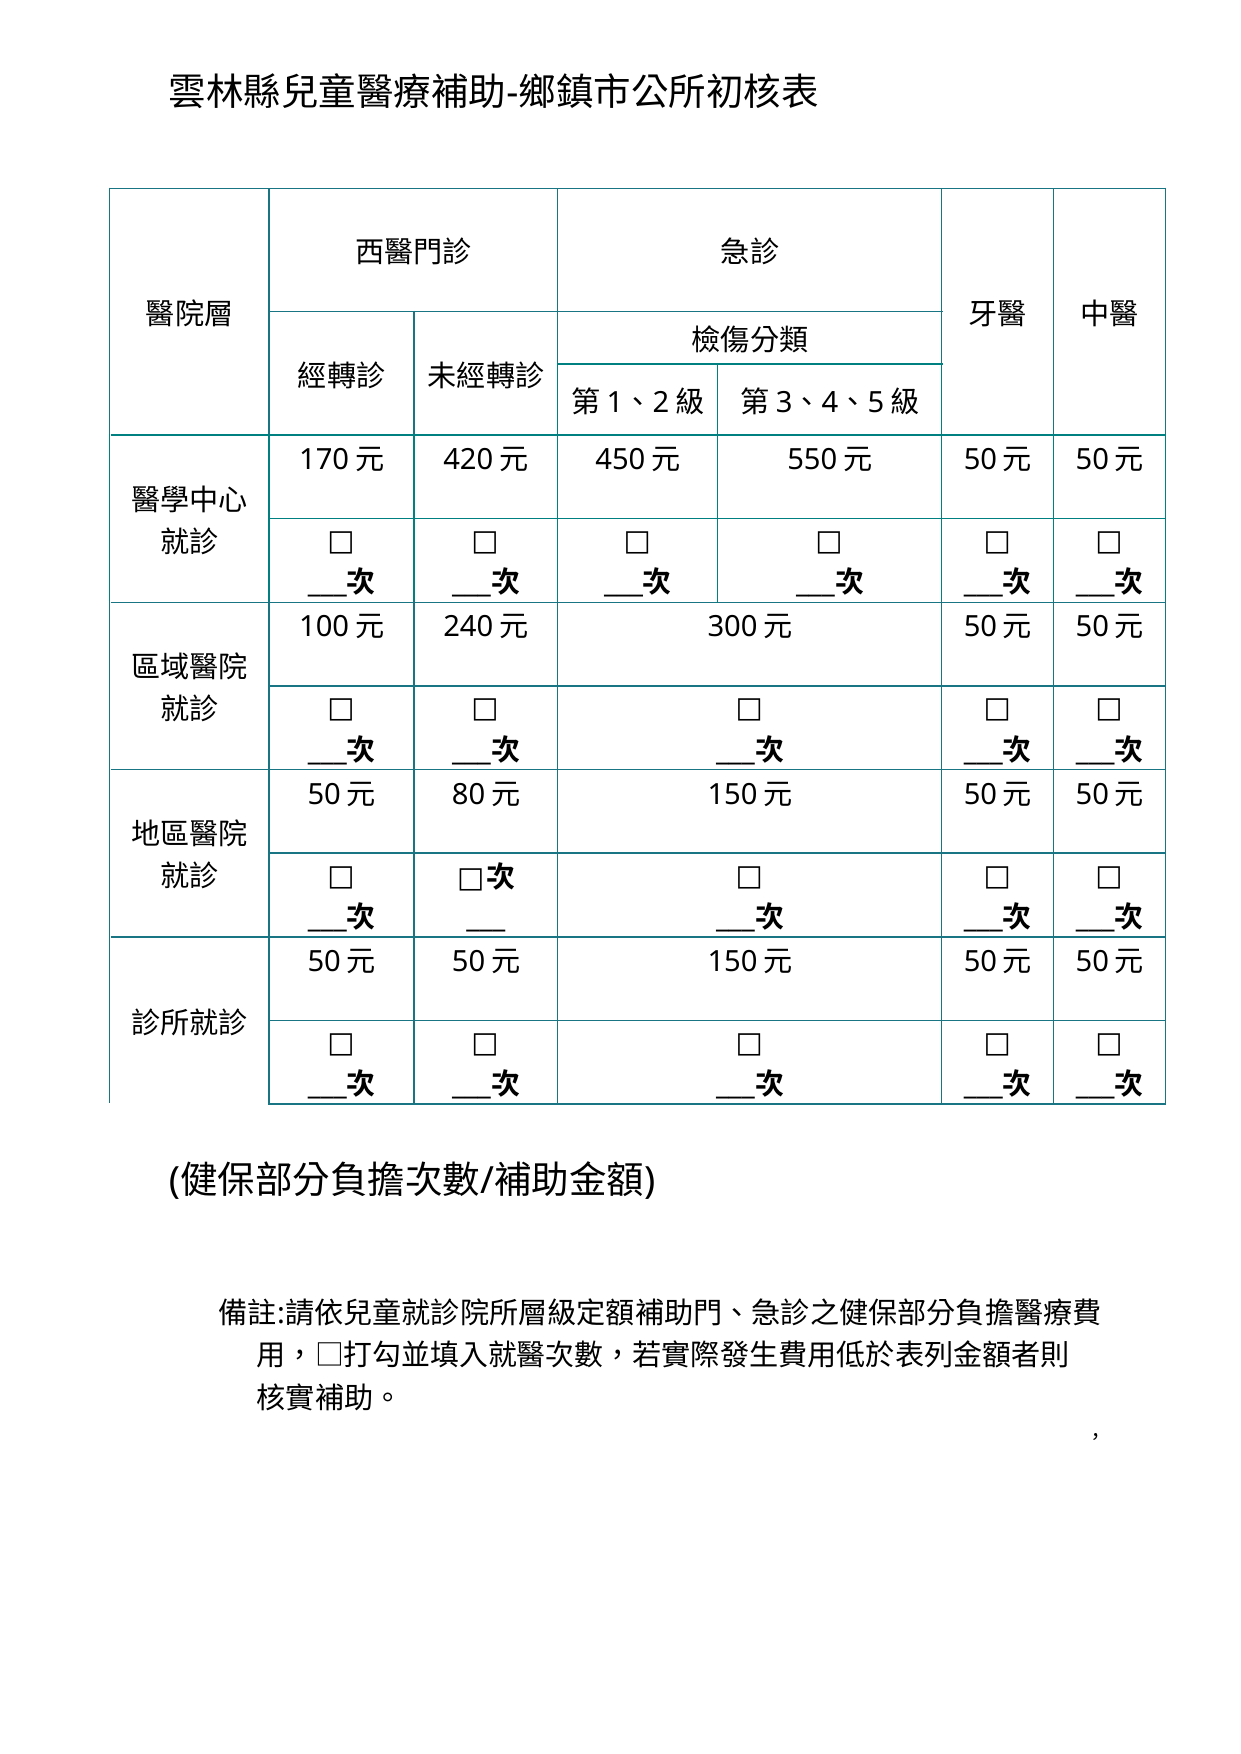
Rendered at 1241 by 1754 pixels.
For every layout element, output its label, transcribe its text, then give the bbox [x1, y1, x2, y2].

table_cell □ ___次 [942, 1021, 1053, 1103]
table_cell 550元 [718, 436, 941, 518]
table_header 西醫門診 [270, 189, 557, 311]
table_cell □ ___次 [270, 854, 413, 936]
table_cell 50元 [1054, 770, 1165, 852]
table_cell □ ___次 [558, 519, 717, 601]
table_cell □ ___次 [558, 854, 941, 936]
table_cell □ ___次 [415, 687, 557, 769]
table_cell □ ___次 [942, 854, 1053, 936]
table_cell 50元 [270, 938, 413, 1019]
table_cell 診所就診 [110, 937, 268, 1103]
table_cell 50元 [942, 938, 1053, 1019]
table_cell □ ___次 [942, 519, 1053, 601]
table_cell □ ___次 [1054, 519, 1165, 601]
table_cell 300元 [558, 603, 941, 685]
table_cell □ ___次 [942, 687, 1053, 769]
text 核實補助。 [218, 1374, 1106, 1416]
table_cell □ ___次 [718, 519, 941, 601]
table_cell 地區醫院 就診 [110, 770, 268, 936]
table_cell 100元 [270, 603, 413, 685]
text 用，□打勾並填入就醫次數，若實際發生費用低於表列金額者則 [218, 1332, 1106, 1374]
table_cell 170元 [270, 436, 413, 518]
table_cell □ ___次 [558, 1021, 941, 1103]
table_cell 醫學中心 就診 [110, 435, 268, 601]
text ， [169, 1416, 1106, 1454]
table_cell □ ___次 [1054, 1021, 1165, 1103]
table_cell 50元 [270, 770, 413, 852]
table_cell □ ___次 [415, 519, 557, 601]
table_cell 50元 [415, 938, 557, 1019]
table_cell 50元 [942, 603, 1053, 685]
table_header 急診 [558, 189, 941, 311]
table_cell □ ___次 [270, 519, 413, 601]
table_cell 240元 [415, 603, 557, 685]
table_cell 檢傷分類 [558, 312, 941, 363]
table_cell 50元 [942, 770, 1053, 852]
text 雲林縣兒童醫療補助-鄉鎮市公所初核表 [169, 52, 1106, 127]
table_cell 150元 [558, 938, 941, 1019]
table_cell □ ___次 [1054, 854, 1165, 936]
table_cell □ ___次 [270, 687, 413, 769]
table_cell 區域醫院 就診 [110, 603, 268, 769]
table_header 中醫 [1054, 189, 1165, 434]
table_cell 經轉診 [270, 312, 413, 434]
table_cell 未經轉診 [415, 312, 557, 434]
table_cell □ ___次 [270, 1021, 413, 1103]
table_cell 50元 [1054, 436, 1165, 518]
table_cell □ ___次 [415, 1021, 557, 1103]
table_cell 450元 [558, 436, 717, 518]
table_cell 420元 [415, 436, 557, 518]
table_cell 50元 [942, 436, 1053, 518]
table_cell 50元 [1054, 938, 1165, 1019]
table_header 醫院層 [110, 189, 268, 434]
table_header 牙醫 [942, 189, 1053, 434]
table_cell 150元 [558, 770, 941, 852]
text (健保部分負擔次數/補助金額) [169, 1103, 1106, 1214]
table_cell 50元 [1054, 603, 1165, 685]
table_cell □次 ___ [415, 854, 557, 936]
text 備註:請依兒童就診院所層級定額補助門、急診之健保部分負擔醫療費 [218, 1289, 1106, 1332]
table_cell 第3、4、5級 [718, 365, 941, 434]
table_cell □ ___次 [1054, 687, 1165, 769]
table_cell 第1、2級 [558, 365, 717, 434]
text [169, 127, 1106, 188]
table_cell □ ___次 [558, 687, 941, 769]
table_cell 80元 [415, 770, 557, 852]
